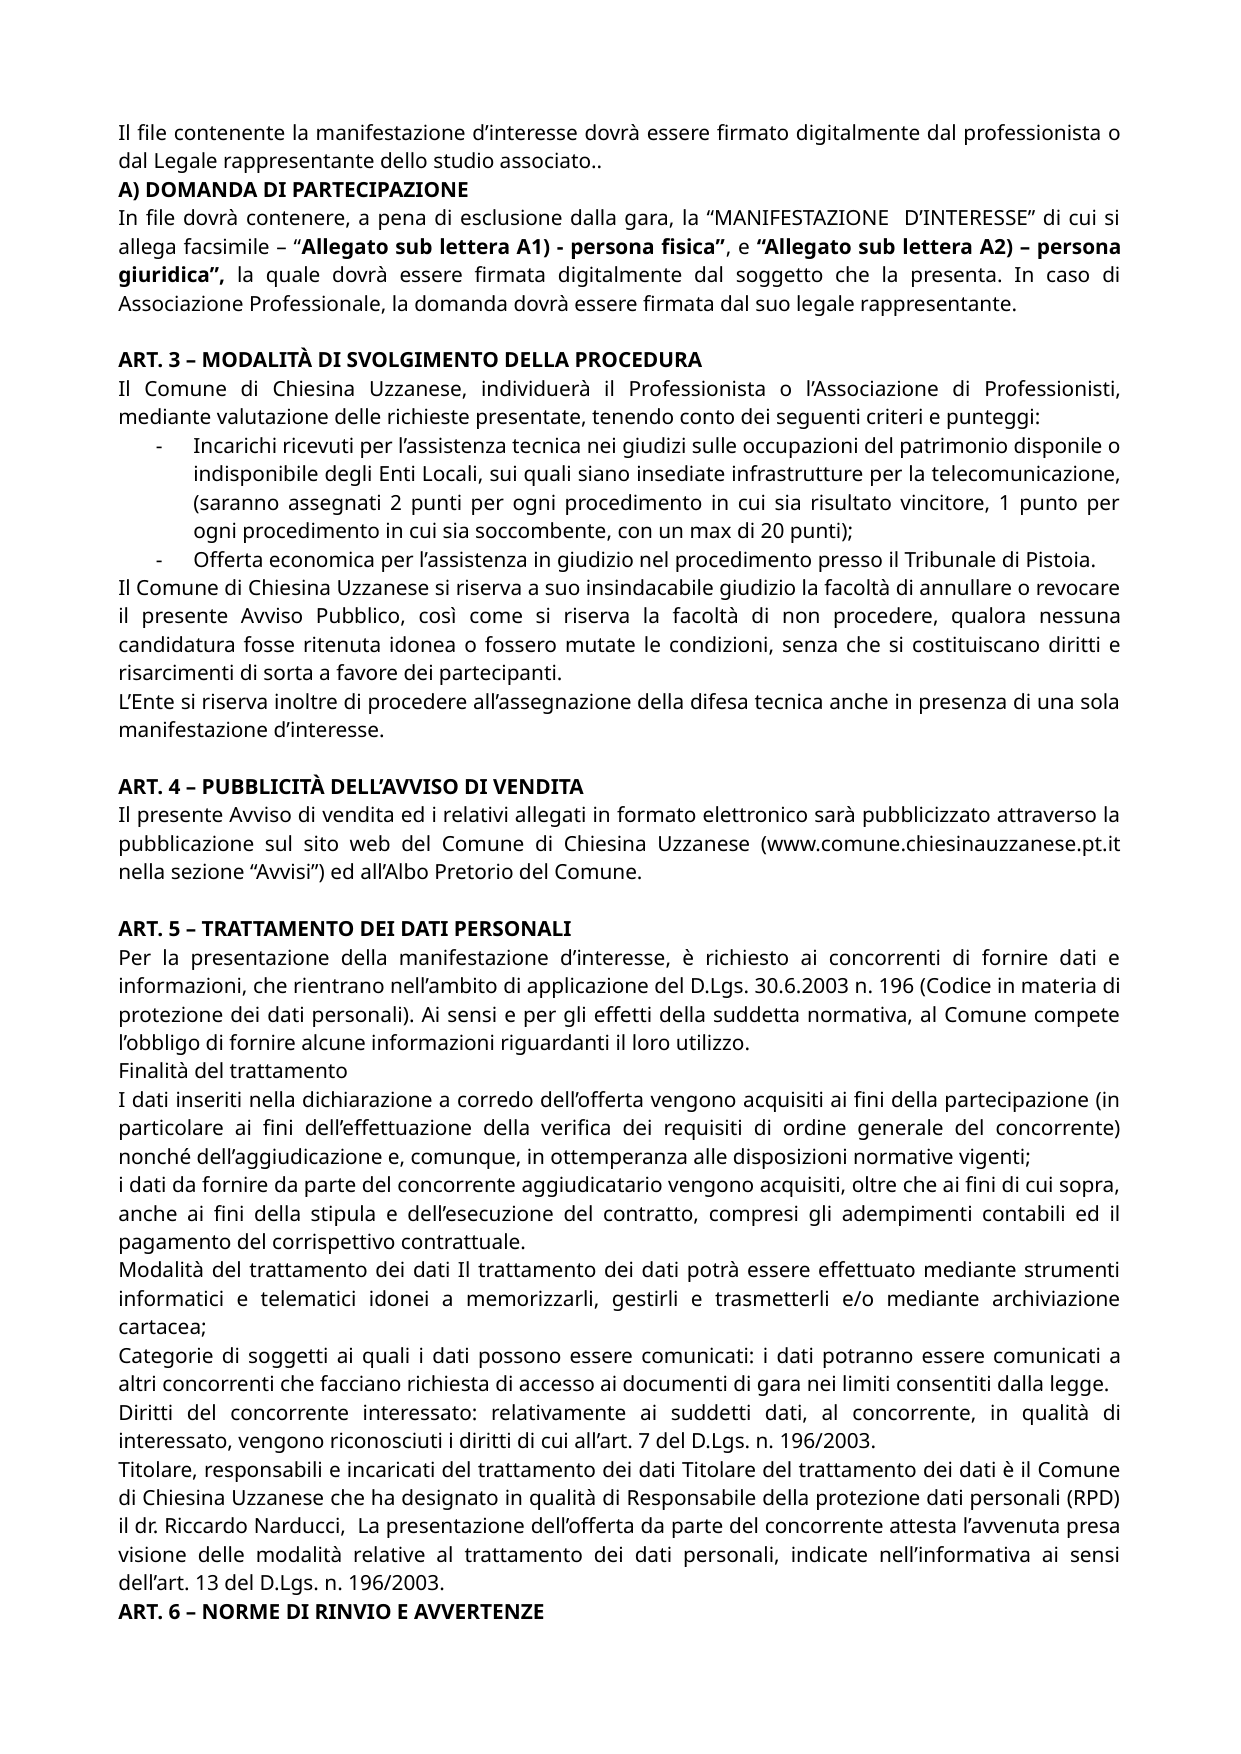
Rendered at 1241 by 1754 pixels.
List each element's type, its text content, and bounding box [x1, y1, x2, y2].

text Il Comune di Chiesina Uzzanese si riserva a suo insindacabile giudizio la facoltà di annullare o revocare il presente Avviso Pubblico, così come si riserva la facoltà di non procedere, qualora nessuna candidatura fosse ritenuta idonea o fossero mutate le condizioni, senza che si costituiscano diritti e risarcimenti di sorta a favore dei partecipanti. [118, 573, 1122, 687]
text Per la presentazione della manifestazione d’interesse, è richiesto ai concorrenti di fornire dati e informazioni, che rientrano nell’ambito di applicazione del D.Lgs. 30.6.2003 n. 196 (Codice in materia di protezione dei dati personali). Ai sensi e per gli effetti della suddetta normativa, al Comune compete l’obbligo di fornire alcune informazioni riguardanti il loro utilizzo. [118, 943, 1122, 1057]
text Finalità del trattamento [118, 1057, 1122, 1085]
text I dati inseriti nella dichiarazione a corredo dell’offerta vengono acquisiti ai fini della partecipazione (in particolare ai fini dell’effettuazione della verifica dei requisiti di ordine generale del concorrente) nonché dell’aggiudicazione e, comunque, in ottemperanza alle disposizioni normative vigenti; [118, 1085, 1122, 1170]
list Offerta economica per l’assistenza in giudizio nel procedimento presso il Tribunale di Pistoia. [156, 545, 1122, 573]
text In file dovrà contenere, a pena di esclusione dalla gara, la “MANIFESTAZIONE D’INTERESSE” di cui si allega facsimile – “Allegato sub lettera A1) - persona fisica”, e “Allegato sub lettera A2) – persona giuridica”, la quale dovrà essere firmata digitalmente dal soggetto che la presenta. In caso di Associazione Professionale, la domanda dovrà essere firmata dal suo legale rappresentante. [118, 203, 1122, 317]
list Incarichi ricevuti per l’assistenza tecnica nei giudizi sulle occupazioni del patrimonio disponile o indisponibile degli Enti Locali, sui quali siano insediate infrastrutture per la telecomunicazione, (saranno assegnati 2 punti per ogni procedimento in cui sia risultato vincitore, 1 punto per ogni procedimento in cui sia soccombente, con un max di 20 punti); [156, 431, 1122, 545]
text ART. 4 – PUBBLICITÀ DELL’AVVISO DI VENDITA [118, 772, 1122, 801]
text ART. 3 – MODALITÀ DI SVOLGIMENTO DELLA PROCEDURA [118, 346, 1122, 374]
text A) DOMANDA DI PARTECIPAZIONE [118, 175, 1122, 203]
text Il presente Avviso di vendita ed i relativi allegati in formato elettronico sarà pubblicizzato attraverso la pubblicazione sul sito web del Comune di Chiesina Uzzanese (www.comune.chiesinauzzanese.pt.it nella sezione “Avvisi”) ed all’Albo Pretorio del Comune. [118, 801, 1122, 886]
text i dati da fornire da parte del concorrente aggiudicatario vengono acquisiti, oltre che ai fini di cui sopra, anche ai fini della stipula e dell’esecuzione del contratto, compresi gli adempimenti contabili ed il pagamento del corrispettivo contrattuale. [118, 1170, 1122, 1256]
text L’Ente si riserva inoltre di procedere all’assegnazione della difesa tecnica anche in presenza di una sola manifestazione d’interesse. [118, 687, 1122, 744]
text Modalità del trattamento dei dati Il trattamento dei dati potrà essere effettuato mediante strumenti informatici e telematici idonei a memorizzarli, gestirli e trasmetterli e/o mediante archiviazione cartacea; [118, 1256, 1122, 1341]
text Categorie di soggetti ai quali i dati possono essere comunicati: i dati potranno essere comunicati a altri concorrenti che facciano richiesta di accesso ai documenti di gara nei limiti consentiti dalla legge. [118, 1341, 1122, 1398]
text Il file contenente la manifestazione d’interesse dovrà essere firmato digitalmente dal professionista o dal Legale rappresentante dello studio associato.. [118, 118, 1122, 175]
text Diritti del concorrente interessato: relativamente ai suddetti dati, al concorrente, in qualità di interessato, vengono riconosciuti i diritti di cui all’art. 7 del D.Lgs. n. 196/2003. [118, 1398, 1122, 1455]
text ART. 5 – TRATTAMENTO DEI DATI PERSONALI [118, 914, 1122, 943]
text Il Comune di Chiesina Uzzanese, individuerà il Professionista o l’Associazione di Professionisti, mediante valutazione delle richieste presentate, tenendo conto dei seguenti criteri e punteggi: [118, 374, 1122, 431]
text ART. 6 – NORME DI RINVIO E AVVERTENZE [118, 1597, 1122, 1625]
text Titolare, responsabili e incaricati del trattamento dei dati Titolare del trattamento dei dati è il Comune di Chiesina Uzzanese che ha designato in qualità di Responsabile della protezione dati personali (RPD) il dr. Riccardo Narducci, La presentazione dell’offerta da parte del concorrente attesta l’avvenuta presa visione delle modalità relative al trattamento dei dati personali, indicate nell’informativa ai sensi dell’art. 13 del D.Lgs. n. 196/2003. [118, 1455, 1122, 1597]
